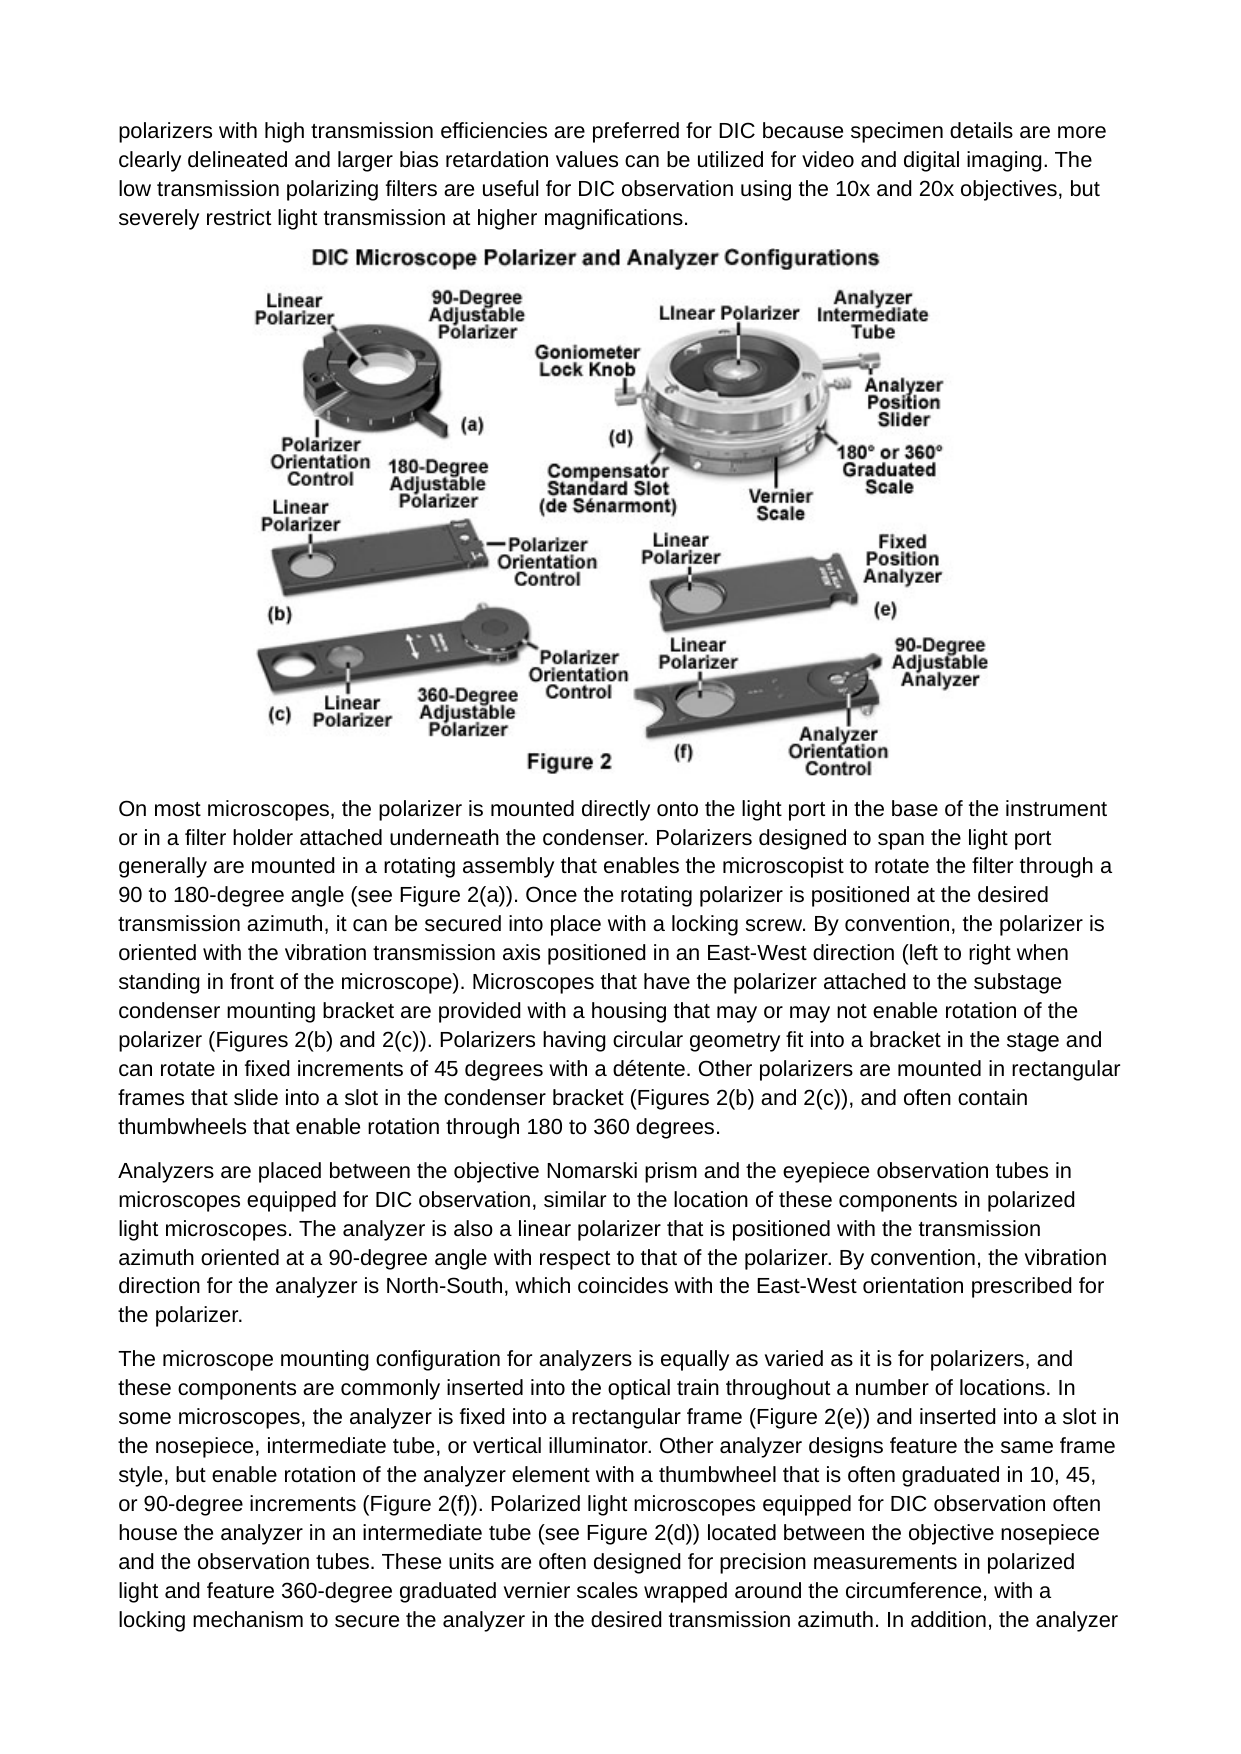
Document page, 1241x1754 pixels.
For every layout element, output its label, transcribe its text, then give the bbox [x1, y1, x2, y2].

text polarizers with high transmission efficiencies are preferred for DIC because specimen details are more clearly delineated and larger bias retardation values can be utilized for video and digital imaging. The low transmission polarizing filters are useful for DIC observation using the 10x and 20x objectives, but severely restrict light transmission at higher magnifications. [118, 118, 1122, 230]
text Analyzers are placed between the objective Nomarski prism and the eyepiece observation tubes in microscopes equipped for DIC observation, similar to the location of these components in polarized light microscopes. The analyzer is also a linear polarizer that is positioned with the transmission azimuth oriented at a 90-degree angle with respect to that of the polarizer. By convention, the vibration direction for the analyzer is North-South, which coincides with the East-West orientation prescribed for the polarizer. [118, 1158, 1122, 1328]
text The microscope mounting configuration for analyzers is equally as varied as it is for polarizers, and these components are commonly inserted into the optical train throughout a number of locations. In some microscopes, the analyzer is fixed into a rectangular frame (Figure 2(e)) and inserted into a slot in the nosepiece, intermediate tube, or vertical illuminator. Other analyzer designs feature the same frame style, but enable rotation of the analyzer element with a thumbwheel that is often graduated in 10, 45, or 90-degree increments (Figure 2(f)). Polarized light microscopes equipped for DIC observation often house the analyzer in an intermediate tube (see Figure 2(d)) located between the objective nosepiece and the observation tubes. These units are often designed for precision measurements in polarized light and feature 360-degree graduated vernier scales wrapped around the circumference, with a locking mechanism to secure the analyzer in the desired transmission azimuth. In addition, the analyzer [118, 1346, 1122, 1632]
picture [252, 248, 989, 777]
text On most microscopes, the polarizer is mounted directly onto the light port in the base of the instrument or in a filter holder attached underneath the condenser. Polarizers designed to span the light port generally are mounted in a rotating assembly that enables the microscopist to rotate the filter through a 90 to 180-degree angle (see Figure 2(a)). Once the rotating polarizer is positioned at the desired transmission azimuth, it can be secured into place with a locking screw. By convention, the polarizer is oriented with the vibration transmission axis positioned in an East-West direction (left to right when standing in front of the microscope). Microscopes that have the polarizer attached to the substage condenser mounting bracket are provided with a housing that may or may not enable rotation of the polarizer (Figures 2(b) and 2(c)). Polarizers having circular geometry fit into a bracket in the stage and can rotate in fixed increments of 45 degrees with a détente. Other polarizers are mounted in rectangular frames that slide into a slot in the condenser bracket (Figures 2(b) and 2(c)), and often contain thumbwheels that enable rotation through 180 to 360 degrees. [118, 796, 1122, 1139]
